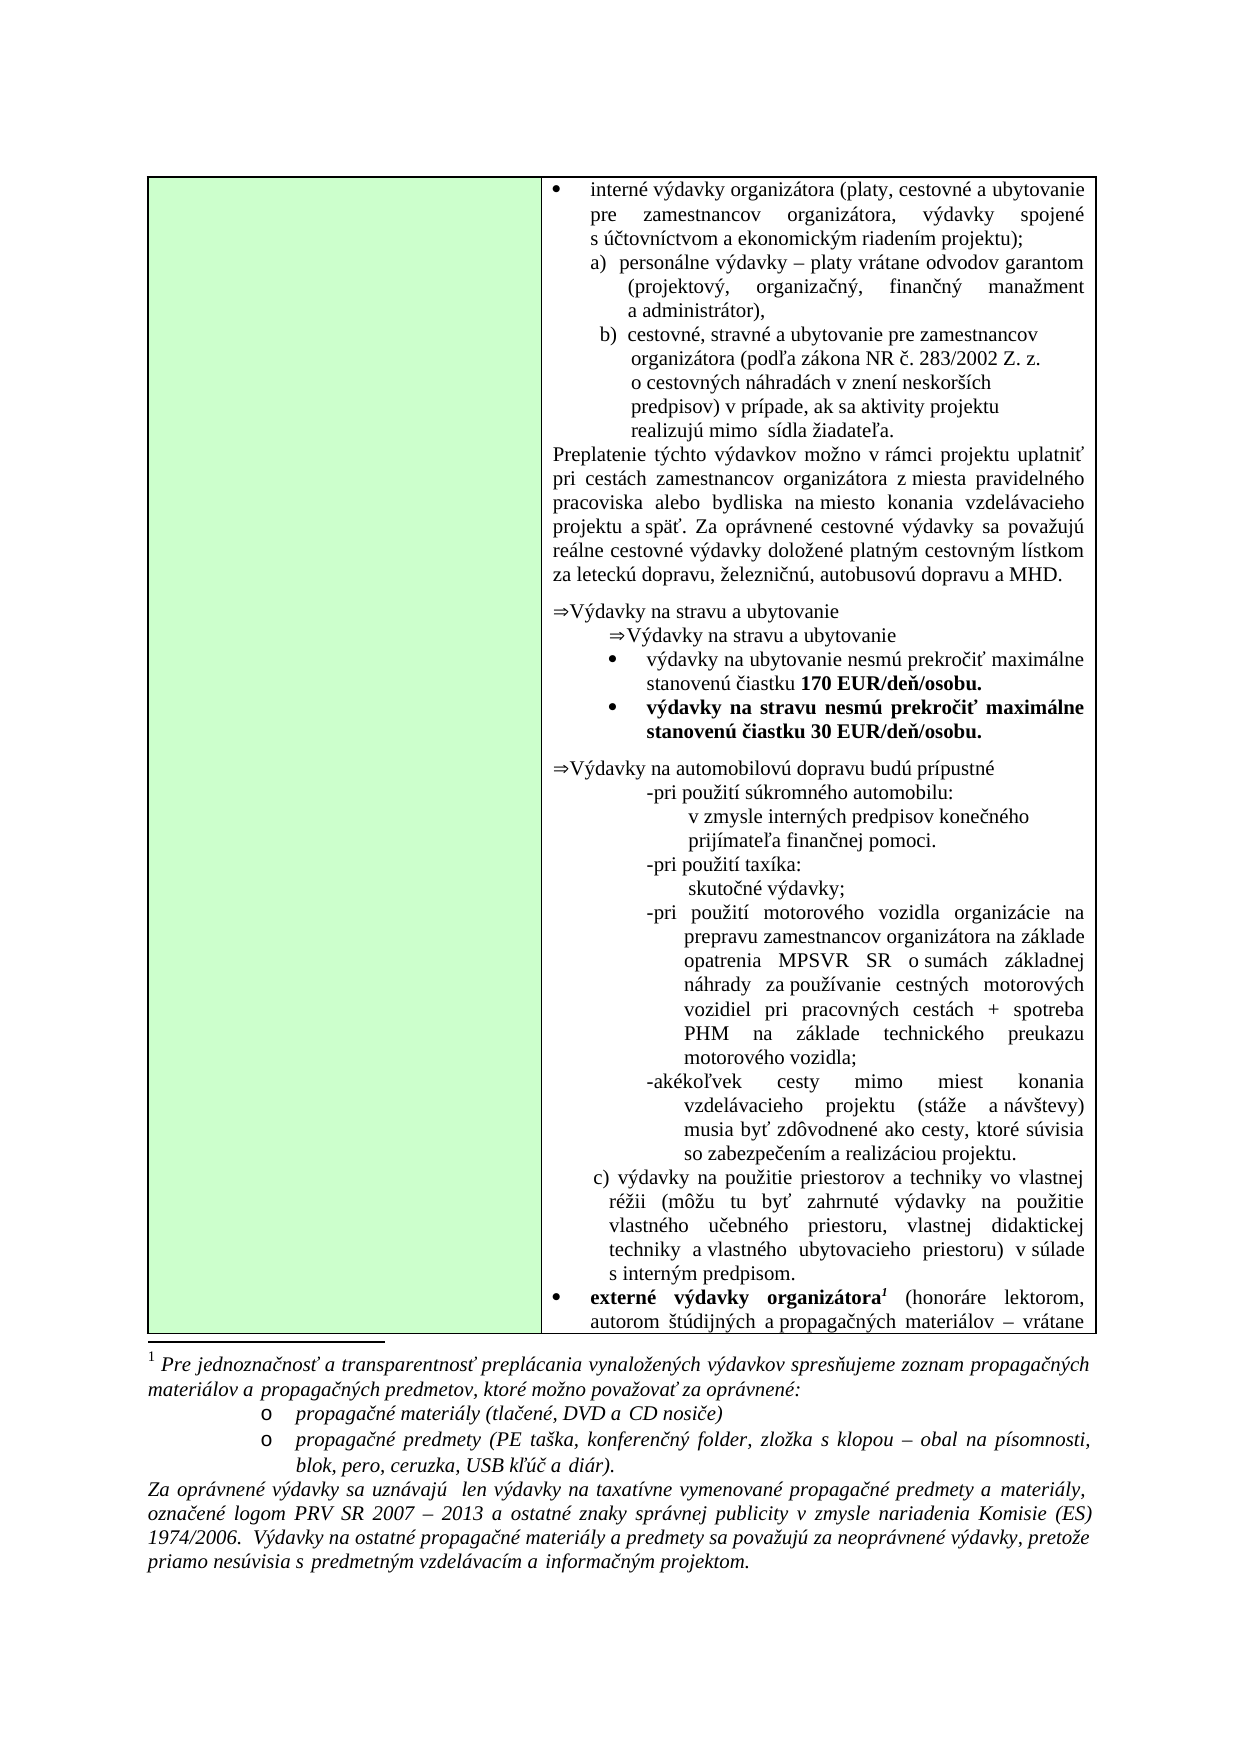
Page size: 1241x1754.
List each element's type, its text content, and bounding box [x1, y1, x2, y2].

table_cell [149, 178, 541, 1333]
table_cell Podpora sa poskytuje na výdavky spojené so zabezpečením a realizáciou vzdelávacieho a informačného projektu interné výdavky organizátora (platy, cestovné a ubytovanie pre zamestnancov organizátora, výdavky spojené s účtovníctvom a ekonomickým riadením projektu); a) personálne výdavky – platy vrátane odvodov garantom (projektový, organizačný, finančný manažment a administrátor), b) cestovné, stravné a ubytovanie pre zamestnancov organizátora (podľa zákona NR č. 283/2002 Z. z. o cestovných náhradách v znení neskorších predpisov) v prípade, ak sa aktivity projektu realizujú mimo sídla žiadateľa. Preplatenie týchto výdavkov možno v rámci projektu uplatniť pri cestách zamestnancov organizátora z miesta pravidelného pracoviska alebo bydliska na miesto konania vzdelávacieho projektu a späť. Za oprávnené cestovné výdavky sa považujú reálne cestovné výdavky doložené platným cestovným lístkom za leteckú dopravu, železničnú, autobusovú dopravu a MHD. Výdavky na stravu a ubytovanie Výdavky na stravu a ubytovanie výdavky na ubytovanie nesmú prekročiť maximálne stanovenú čiastku 170 EUR/deň/osobu. výdavky na stravu nesmú prekročiť maximálne stanovenú čiastku 30 EUR/deň/osobu. Výdavky na automobilovú dopravu budú prípustné pri použití súkromného automobilu: v zmysle interných predpisov konečného prijímateľa finančnej pomoci. pri použití taxíka: skutočné výdavky; pri použití motorového vozidla organizácie na prepravu zamestnancov organizátora na základe opatrenia MPSVR SR o sumách základnej náhrady za používanie cestných motorových vozidiel pri pracovných cestách + spotreba PHM na základe technického preukazu motorového vozidla; akékoľvek cesty mimo miest konania vzdelávacieho projektu (stáže a návštevy) musia byť zdôvodnené ako cesty, ktoré súvisia so zabezpečením a realizáciou projektu. c) výdavky na použitie priestorov a techniky vo vlastnej réžii (môžu tu byť zahrnuté výdavky na použitie vlastného učebného priestoru, vlastnej didaktickej techniky a vlastného ubytovacieho priestoru) v súlade s interným predpisom. externé výdavky organizátora (honoráre lektorom, autorom štúdijných a propagačných materiálov – vrátane vlastných lektorov a autorov organizátora), prekladateľom, oponentom a tlmočníkom, cestovné, vrátane hromadnej prepravy, stravné a ubytovanie pre účastníkov vzdelávacej aktivity, lektorov a tlmočníkov, prenájom učebného priestoru a didaktickej techniky, propagácia vzdelávacej a informačnej aktivity); a) personálne výdavky lektorom, prekladateľom, autorom študijných materiálov, oponentom, tlmočníkom Prípustné maximálne sadzby: honoráre lektorom a autorom študijných a propagačných materiálov............................... 170 € /1 hod. honoráre tlmočníkom .................70€ /1 hod. honoráre prekladateľom.............30€ 1 str. honoráre oponentom...................30€/1str. Táto suma musí zahŕňať príspevky organizácie do zdravotných a sociálnych poisťovní, ale nesmie zahŕňať žiadne prémie, odmeny alebo podiely na zisku. b) cestovné, stravné a ubytovanie pre účastníkov vzdelávacej aktivity, lektorov, tlmočníkov; Preplatenie týchto výdavkov možno v rámci projektu uplatniť pri cestách lektorov, tlmočníkov a cieľovej skupine vzdelávacieho projektu z miesta bydliska na miesto konania vzdelávacieho projektu a späť. Za oprávnené cestovné výdavky sa považujú reálne cestovné výdavky doložené platným cestovným lístkom za leteckú dopravu, železničnú, autobusovú dopravu a MHD.Výdavky na stravu a ubytovanie Výdavky na stravu a ubytovanie výdavky na ubytovanie nesmú prekročiť maximálne stanovenú čiastku 170 EUR/deň/osobu. výdavky na stravu nesmú prekročiť maximálne stanovenú čiastku 30 EUR/deň/osobu. Výdavky na automobilovú dopravu budú prípustné pri použití súkromného automobilu: v zmysle interných predpisov konečného prijímateľa finančnej pomoci. pri použití taxíka: skutočné výdavky; pri použití motorového vozidla organizácie na prepravu lektorov, tlmočníkov a cieľovej skupine vzdelávacieho projektu na základe opatrenia MPSVR SR o sumách základnej náhrady za používanie cestných motorových vozidiel pri pracovných cestách + spotreba PHM na základe technického preukazu motorového vozidla; akékoľvek cesty mimo miest konania vzdelávacieho projektu (stáže a návštevy) musia byť zdôvodnené ako cesty, ktoré súvisia so zabezpečením a realizáciou projektu. c) prenájom didaktickej techniky, prenájom učebného priestoru – sú oprávnenými výdavkami za predpokladu, že sa zakladajú na skutočných výdavkoch, týkajúcich sa realizácie projektu a sú riadne preukázateľné, d) výdavky na zahraničné informačné a vzdelávacie stáže a návštevy v EÚ môžu predstavovať maximálne 30 % z oprávnených výdavkov na projekt (z podpory sú vylúčené výdavky na pracovné cesty a stáže do zámorských oblastí krajín EÚ). Výdavky na zahraničné informačné a vzdelávacie stáže a návštevy v EÚ pre organizátorov, lektorov, cieľovú skupinu vzdelávacieho projektu, tlmočníkov, maximálne do výšky 3 150 EUR vrátane ubytovania, stravy a poistenia na osobu a deň a skutočné výdavky na dopravu. Výdavky na tuzemské informačné a vzdelávacie stáže a návštevy pre organizátorov, lektorov, cieľovú skupinu vzdelávacieho projektu maximálne do výšky 170 EUR vrátane ubytovania, stravy a poistenia na osobu a deň a skutočné výdavky na dopravu. ostatné výdavky organizátora (musia byť nevyhnutné pre riadnu realizáciu prác na projekte, musia byť ľahko identifikovateľné); a) kancelárske potreby (papier, toner, bežné kancelárske kopírovanie a pod.), b) tvorba a tlač študijného a informačného materiálu – návrhy, grafická úprava, odborná úprava tlač a kopírovanie a väzbu vo väčších množstvách pri príprave a výrobe učebných materiálov, výdavky spojené s poštovou distribúciou a pod., c) šírenie informácií a publicita projektu (tvorba webovej stránky, tlačové konferencie, výroba informačných a propagačných materiálov vrátane zverejnenia v tlači a masmédiách, prenájom výstavnej plochy a ďalšie diseminačné aktivity projektu). 4. výdavky na ostatnú réžiu paušálne do maximálnej výšky 20 % z celkových výdavkov projektu (okrem výdavkov uvedených v bode 1c). [542, 178, 1095, 1333]
